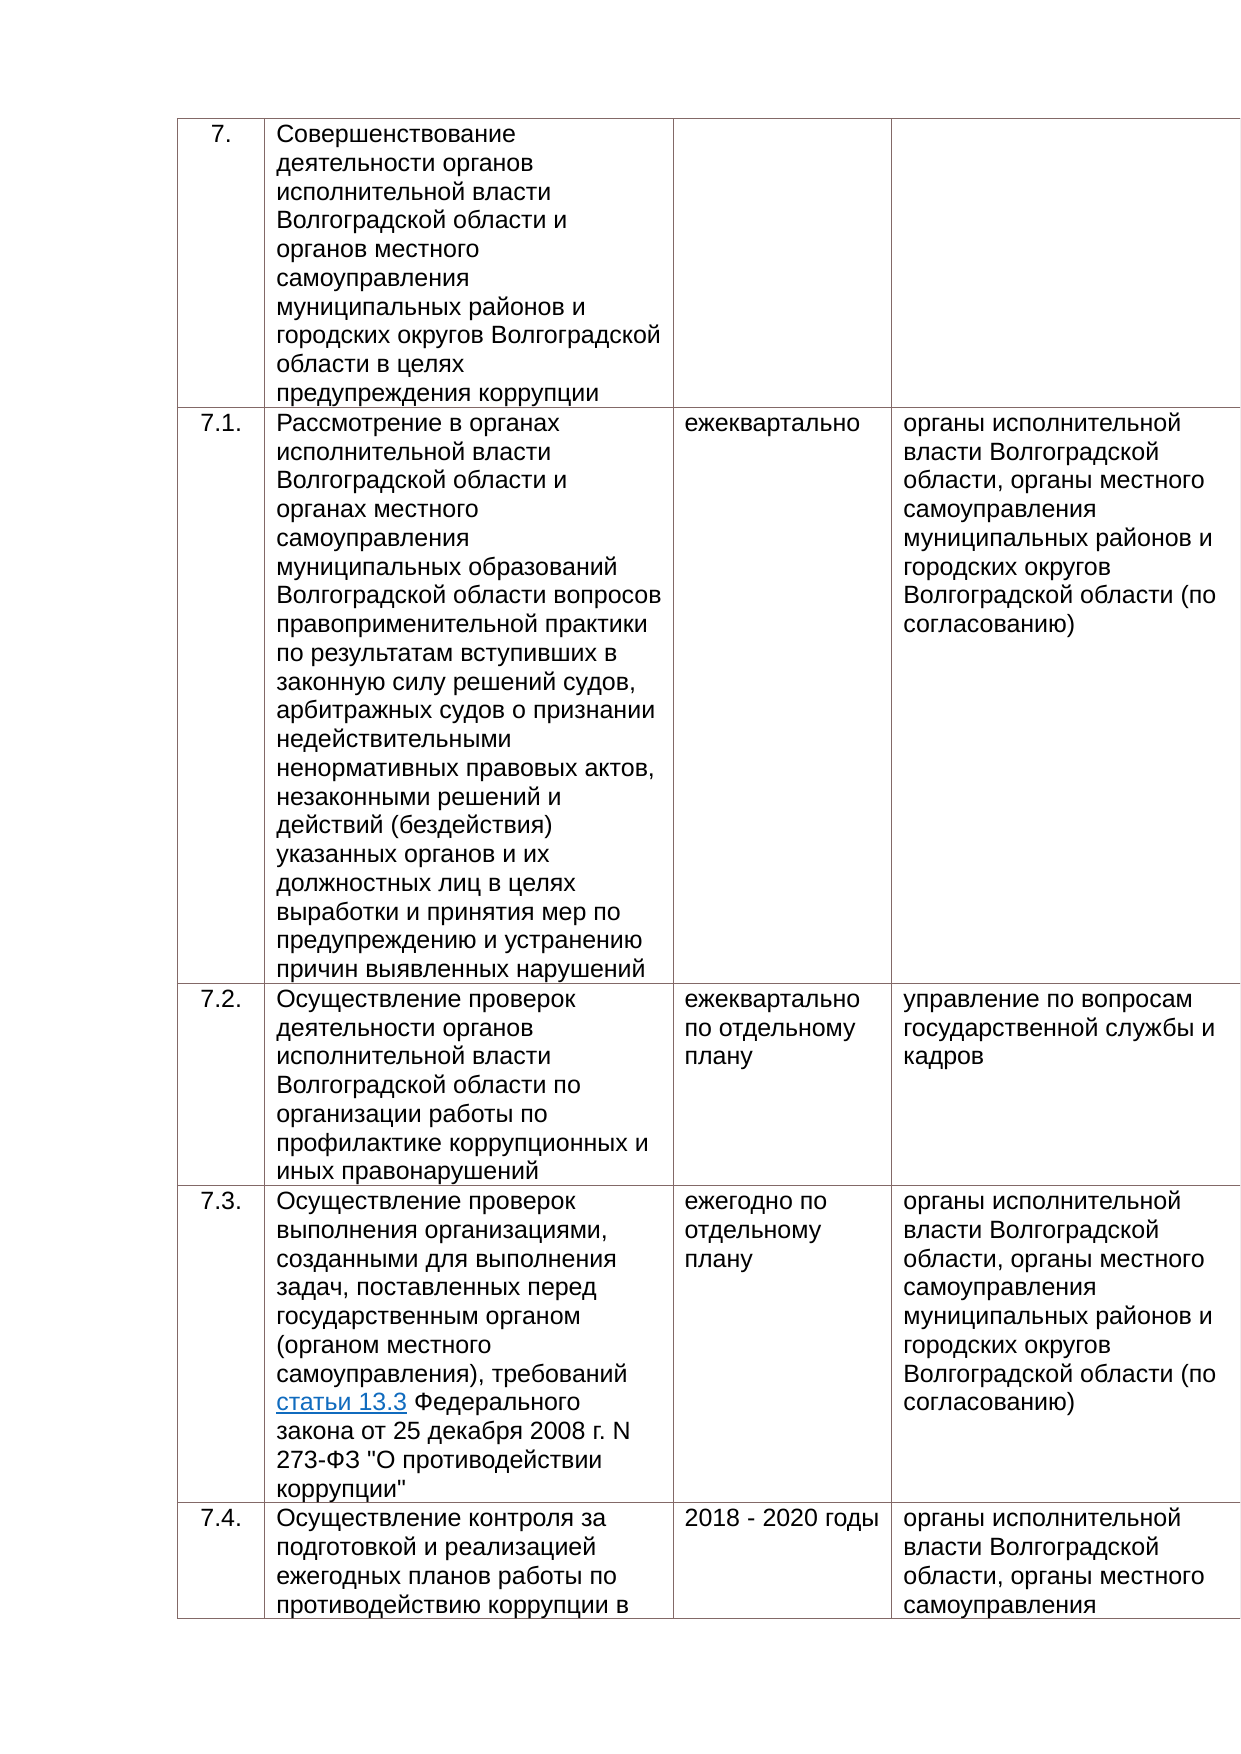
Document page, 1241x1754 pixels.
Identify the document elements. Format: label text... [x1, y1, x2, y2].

table_cell Совершенствование деятельности органов исполнительной власти Волгоградской области и органов местного самоуправления муниципальных районов и городских округов Волгоградской области в целях предупреждения коррупции [265, 119, 673, 407]
table_cell Осуществление контроля за подготовкой и реализацией ежегодных планов работы по противодействию коррупции в [265, 1503, 673, 1618]
table_cell Осуществление проверок выполнения организациями, созданными для выполнения задач, поставленных перед государственным органом (органом местного самоуправления), требований статьи 13.3 Федерального закона от 25 декабря 2008 г. N 273-ФЗ "О противодействии коррупции" [265, 1186, 673, 1502]
table_cell органы исполнительной власти Волгоградской области, органы местного самоуправления муниципальных районов и городских округов Волгоградской области (по согласованию) [892, 408, 1240, 983]
table_cell Рассмотрение в органах исполнительной власти Волгоградской области и органах местного самоуправления муниципальных образований Волгоградской области вопросов правоприменительной практики по результатам вступивших в законную силу решений судов, арбитражных судов о признании недействительными ненормативных правовых актов, незаконными решений и действий (бездействия) указанных органов и их должностных лиц в целях выработки и принятия мер по предупреждению и устранению причин выявленных нарушений [265, 408, 673, 983]
table_cell 7. [178, 119, 264, 407]
table_cell управление по вопросам государственной службы и кадров [892, 984, 1240, 1185]
table_cell 7.1. [178, 408, 264, 983]
table_cell [674, 119, 891, 407]
table_cell 7.2. [178, 984, 264, 1185]
table_cell 2018 - 2020 годы [674, 1503, 891, 1618]
table_cell [892, 119, 1240, 407]
table_cell органы исполнительной власти Волгоградской области, органы местного самоуправления муниципальных районов и городских округов Волгоградской области (по согласованию) [892, 1186, 1240, 1502]
table_cell 7.4. [178, 1503, 264, 1618]
table_cell ежегодно по отдельному плану [674, 1186, 891, 1502]
table_cell Осуществление проверок деятельности органов исполнительной власти Волгоградской области по организации работы по профилактике коррупционных и иных правонарушений [265, 984, 673, 1185]
table_cell ежеквартально по отдельному плану [674, 984, 891, 1185]
table_cell ежеквартально [674, 408, 891, 983]
table_cell органы исполнительной власти Волгоградской области, органы местного самоуправления [892, 1503, 1240, 1618]
table_cell 7.3. [178, 1186, 264, 1502]
